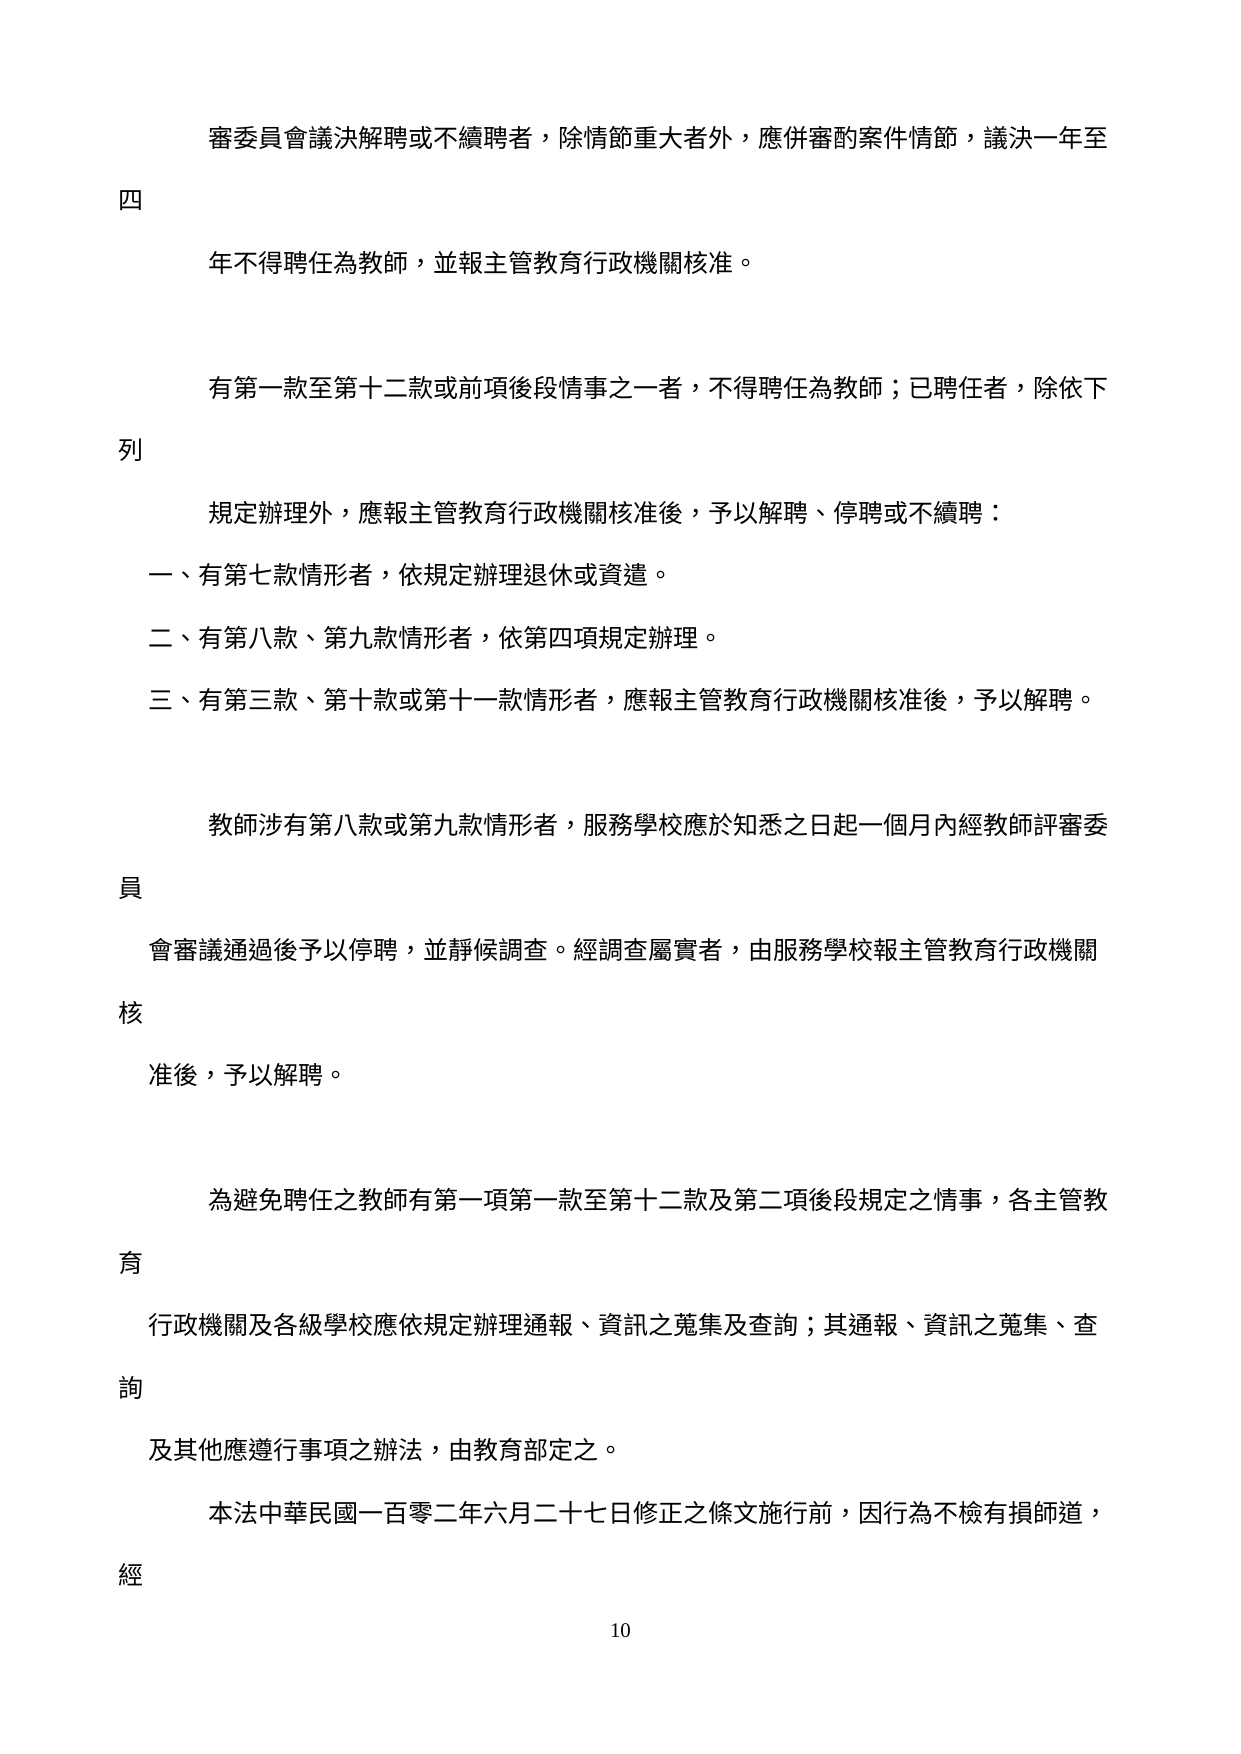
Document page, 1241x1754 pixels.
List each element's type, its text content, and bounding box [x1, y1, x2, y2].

text 及其他應遵行事項之辦法，由教育部定之。 [118, 1407, 1122, 1469]
text 會審議通過後予以停聘，並靜候調查。經調查屬實者，由服務學校報主管教育行政機關核 [118, 907, 1122, 1032]
text 行政機關及各級學校應依規定辦理通報、資訊之蒐集及查詢；其通報、資訊之蒐集、查詢 [118, 1282, 1122, 1407]
text 年不得聘任為教師，並報主管教育行政機關核准。 [118, 219, 1122, 282]
text 審委員會議決解聘或不續聘者，除情節重大者外，應併審酌案件情節，議決一年至四 [118, 94, 1122, 219]
text 三、有第三款、第十款或第十一款情形者，應報主管教育行政機關核准後，予以解聘。 [118, 657, 1122, 719]
text 教師涉有第八款或第九款情形者，服務學校應於知悉之日起一個月內經教師評審委員 [118, 782, 1122, 907]
text 准後，予以解聘。 [118, 1032, 1122, 1094]
text 規定辦理外，應報主管教育行政機關核准後，予以解聘、停聘或不續聘： [118, 469, 1122, 532]
text 二、有第八款、第九款情形者，依第四項規定辦理。 [118, 594, 1122, 657]
text 本法中華民國一百零二年六月二十七日修正之條文施行前，因行為不檢有損師道，經 [118, 1469, 1122, 1594]
text 為避免聘任之教師有第一項第一款至第十二款及第二項後段規定之情事，各主管教育 [118, 1157, 1122, 1282]
text 一、有第七款情形者，依規定辦理退休或資遣。 [118, 532, 1122, 594]
text 有第一款至第十二款或前項後段情事之一者，不得聘任為教師；已聘任者，除依下列 [118, 344, 1122, 469]
